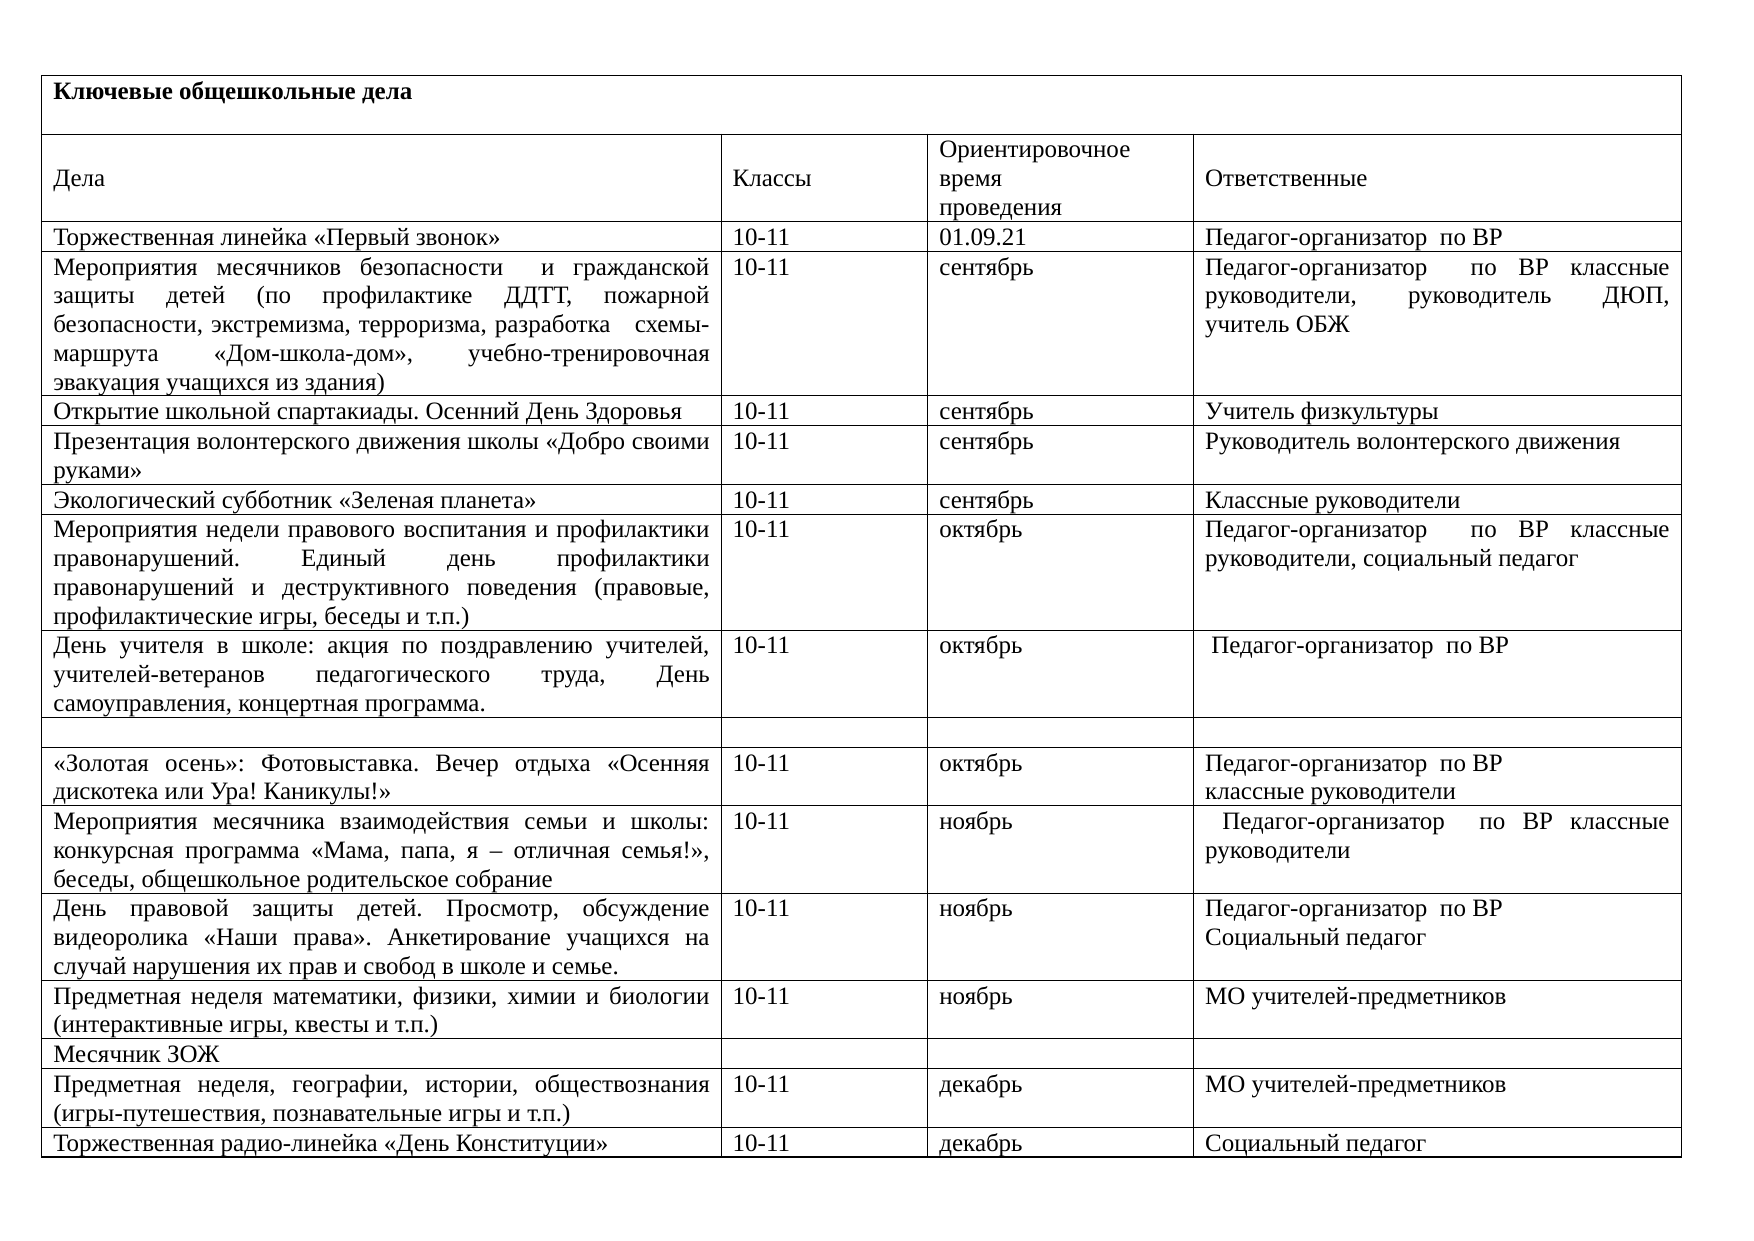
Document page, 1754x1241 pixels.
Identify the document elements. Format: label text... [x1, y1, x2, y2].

table_cell Педагог-организатор по ВР [1194, 631, 1681, 717]
table_cell День учителя в школе: акция по поздравлению учителей, учителей-ветеранов педагогического труда, День самоуправления, концертная программа. [42, 631, 721, 717]
table_cell Мероприятия месячника взаимодействия семьи и школы: конкурсная программа «Мама, папа, я – отличная семья!», беседы, общешкольное родительское собрание [42, 806, 721, 892]
table_cell Предметная неделя математики, физики, химии и биологии (интерактивные игры, квесты и т.п.) [42, 981, 721, 1038]
table_cell [722, 718, 927, 747]
table_cell ноябрь [928, 981, 1193, 1038]
table_cell Классные руководители [1194, 485, 1681, 513]
table_cell 10-11 [722, 426, 927, 484]
table_cell октябрь [928, 631, 1193, 717]
table_cell Ответственные [1194, 135, 1681, 221]
table_cell Ориентировочное время проведения [928, 135, 1193, 221]
table_cell сентябрь [928, 396, 1193, 425]
table_cell Экологический субботник «Зеленая планета» [42, 485, 721, 513]
table_cell ноябрь [928, 894, 1193, 980]
table_cell 10-11 [722, 396, 927, 425]
table_cell Открытие школьной спартакиады. Осенний День Здоровья [42, 396, 721, 425]
table_cell 10-11 [722, 252, 927, 395]
table_cell 10-11 [722, 981, 927, 1038]
table_cell Предметная неделя, географии, истории, обществознания (игры-путешествия, познавательные игры и т.п.) [42, 1069, 721, 1127]
table_cell «Золотая осень»: Фотовыставка. Вечер отдыха «Осенняя дискотека или Ура! Каникулы!» [42, 748, 721, 805]
table_cell декабрь [928, 1069, 1193, 1127]
table_cell октябрь [928, 515, 1193, 629]
table_cell 10-11 [722, 515, 927, 629]
table_cell 10-11 [722, 1069, 927, 1127]
table_cell Торжественная линейка «Первый звонок» [42, 222, 721, 251]
table_cell 10-11 [722, 1128, 927, 1156]
table_cell 10-11 [722, 631, 927, 717]
table_cell МО учителей-предметников [1194, 981, 1681, 1038]
table_cell Презентация волонтерского движения школы «Добро своими руками» [42, 426, 721, 484]
table_cell [928, 1039, 1193, 1068]
table_cell 01.09.21 [928, 222, 1193, 251]
table_cell сентябрь [928, 426, 1193, 484]
table_cell ноябрь [928, 806, 1193, 892]
table_cell 10-11 [722, 894, 927, 980]
table_cell [42, 718, 721, 747]
table_cell Педагог-организатор по ВР классные руководители [1194, 748, 1681, 805]
table_cell Месячник ЗОЖ [42, 1039, 721, 1068]
table_cell Педагог-организатор по ВР Социальный педагог [1194, 894, 1681, 980]
table_cell Классы [722, 135, 927, 221]
table_cell Учитель физкультуры [1194, 396, 1681, 425]
table_cell октябрь [928, 748, 1193, 805]
table_cell сентябрь [928, 485, 1193, 513]
table_cell [1194, 1039, 1681, 1068]
table_cell Ключевые общешкольные дела [42, 76, 1681, 133]
table_cell Дела [42, 135, 721, 221]
table_cell Педагог-организатор по ВР [1194, 222, 1681, 251]
table_cell Педагог-организатор по ВР классные руководители, руководитель ДЮП, учитель ОБЖ [1194, 252, 1681, 395]
table_cell Социальный педагог [1194, 1128, 1681, 1156]
table_cell 10-11 [722, 485, 927, 513]
table_cell Педагог-организатор по ВР классные руководители, социальный педагог [1194, 515, 1681, 629]
table_cell 10-11 [722, 222, 927, 251]
table_cell [722, 1039, 927, 1068]
table_cell декабрь [928, 1128, 1193, 1156]
table_cell Мероприятия месячников безопасности и гражданской защиты детей (по профилактике ДДТТ, пожарной безопасности, экстремизма, терроризма, разработка схемы-маршрута «Дом-школа-дом», учебно-тренировочная эвакуация учащихся из здания) [42, 252, 721, 395]
table_cell 10-11 [722, 748, 927, 805]
table_cell Педагог-организатор по ВР классные руководители [1194, 806, 1681, 892]
table_cell МО учителей-предметников [1194, 1069, 1681, 1127]
table_cell Торжественная радио-линейка «День Конституции» [42, 1128, 721, 1156]
table_cell сентябрь [928, 252, 1193, 395]
table_cell Мероприятия недели правового воспитания и профилактики правонарушений. Единый день профилактики правонарушений и деструктивного поведения (правовые, профилактические игры, беседы и т.п.) [42, 515, 721, 629]
table_cell [928, 718, 1193, 747]
table_cell Руководитель волонтерского движения [1194, 426, 1681, 484]
table_cell День правовой защиты детей. Просмотр, обсуждение видеоролика «Наши права». Анкетирование учащихся на случай нарушения их прав и свобод в школе и семье. [42, 894, 721, 980]
table_cell [1194, 718, 1681, 747]
table_cell 10-11 [722, 806, 927, 892]
